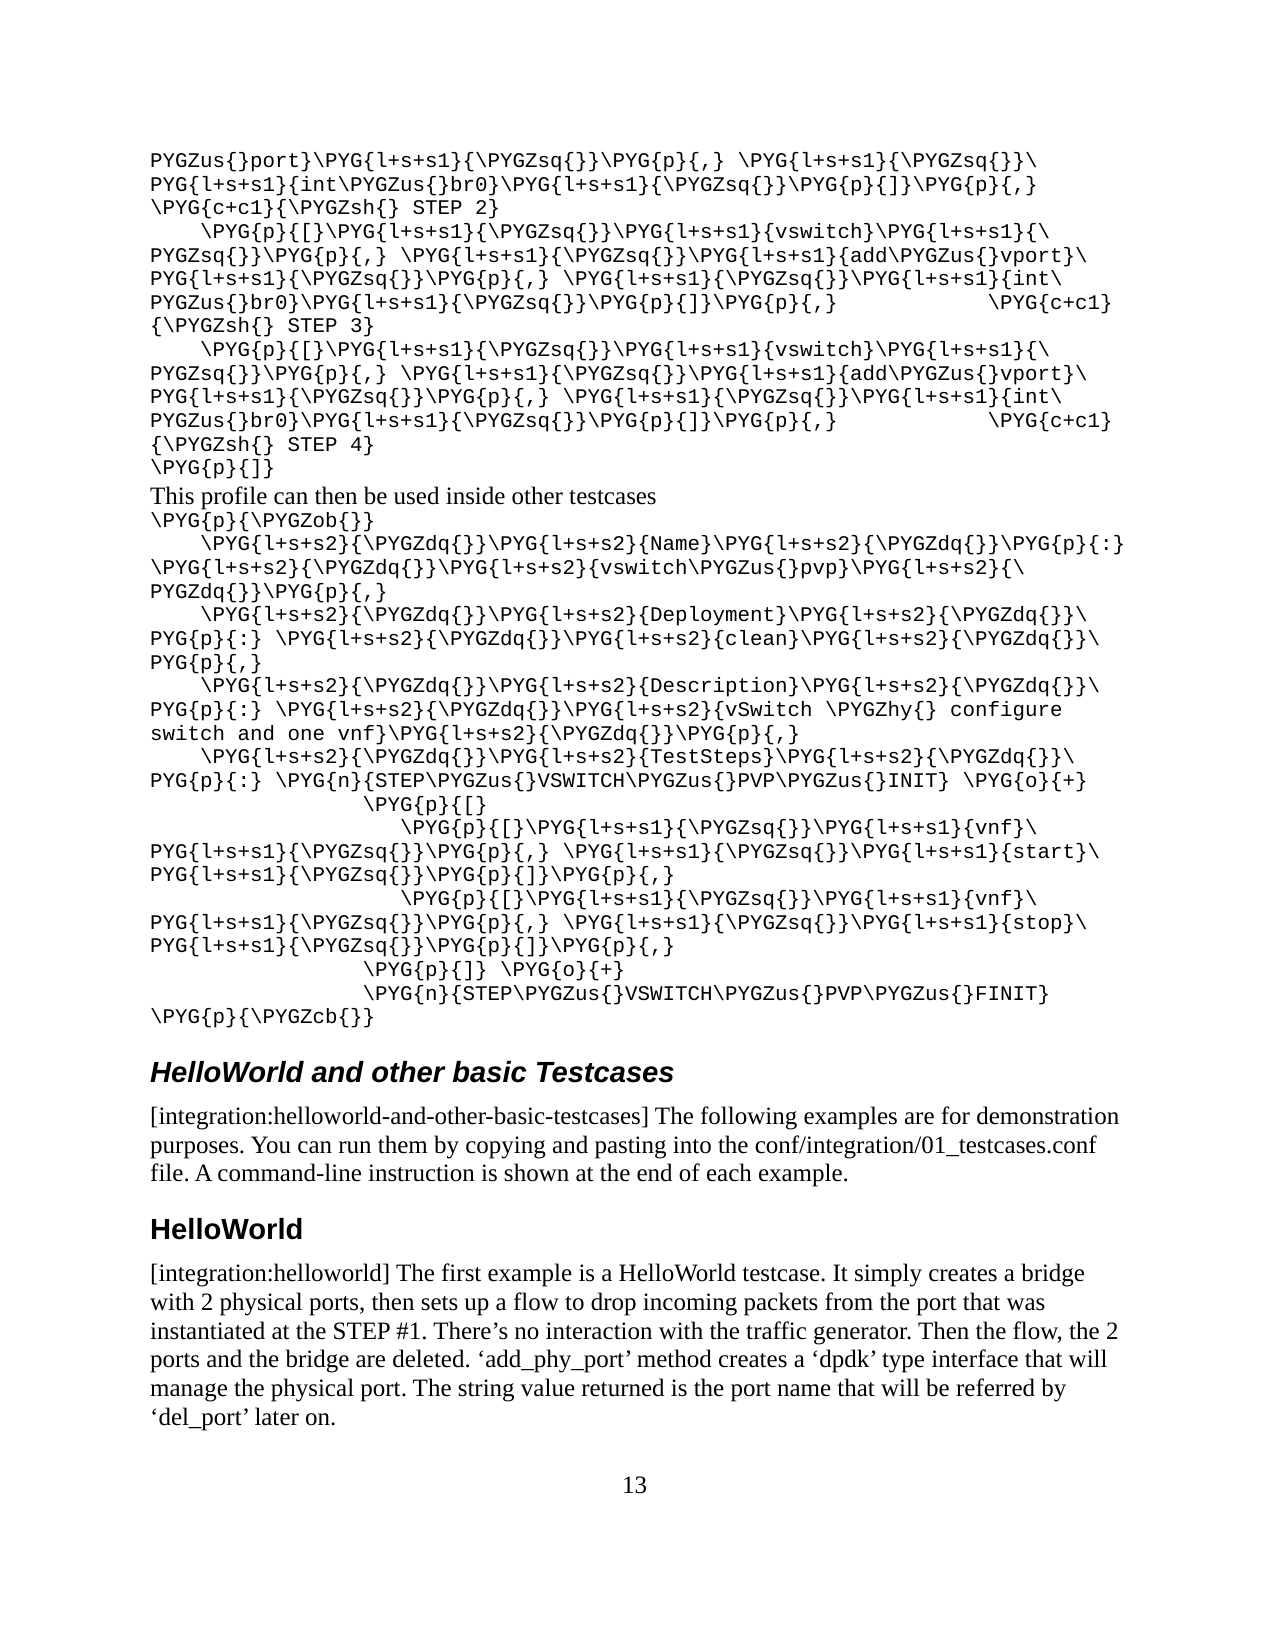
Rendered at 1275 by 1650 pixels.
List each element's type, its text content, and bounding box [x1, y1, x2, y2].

text \PYG{l+s+s2}{\PYGZdq{}}\PYG{l+s+s2}{Name}\PYG{l+s+s2}{\PYGZdq{}}\PYG{p}{:} \PYG{l+s+s2}{\PYGZdq{}}\PYG{l+s+s2}{vswitch\PYGZus{}pvp}\PYG{l+s+s2}{\PYGZdq{}}\PYG{p}{,} [150, 533, 1125, 604]
text \PYG{p}{\PYGZob{}} [150, 510, 1125, 533]
text \PYG{n}{STEP\PYGZus{}VSWITCH\PYGZus{}PVP\PYGZus{}FINIT} [150, 983, 1125, 1006]
subtitle HelloWorld and other basic Testcases [150, 1055, 1125, 1088]
text [integration:helloworld-and-other-basic-testcases] The following examples are for demonstration purposes. You can run them by copying and pasting into the conf/integration/01_testcases.conf file. A command-line instruction is shown at the end of each example. [150, 1101, 1125, 1187]
text \PYG{p}{[}\PYG{l+s+s1}{\PYGZsq{}}\PYG{l+s+s1}{vswitch}\PYG{l+s+s1}{\PYGZsq{}}\PYG{p}{,} \PYG{l+s+s1}{\PYGZsq{}}\PYG{l+s+s1}{add\PYGZus{}vport}\PYG{l+s+s1}{\PYGZsq{}}\PYG{p}{,} \PYG{l+s+s1}{\PYGZsq{}}\PYG{l+s+s1}{int\PYGZus{}br0}\PYG{l+s+s1}{\PYGZsq{}}\PYG{p}{]}\PYG{p}{,} \PYG{c+c1}{\PYGZsh{} STEP 4} [150, 339, 1125, 457]
text \PYG{p}{[}\PYG{l+s+s1}{\PYGZsq{}}\PYG{l+s+s1}{vnf}\PYG{l+s+s1}{\PYGZsq{}}\PYG{p}{,} \PYG{l+s+s1}{\PYGZsq{}}\PYG{l+s+s1}{stop}\PYG{l+s+s1}{\PYGZsq{}}\PYG{p}{]}\PYG{p}{,} [150, 888, 1125, 959]
text \PYG{l+s+s2}{\PYGZdq{}}\PYG{l+s+s2}{Deployment}\PYG{l+s+s2}{\PYGZdq{}}\PYG{p}{:} \PYG{l+s+s2}{\PYGZdq{}}\PYG{l+s+s2}{clean}\PYG{l+s+s2}{\PYGZdq{}}\PYG{p}{,} [150, 604, 1125, 675]
text \PYG{p}{]} \PYG{o}{+} [150, 959, 1125, 983]
text \PYG{p}{\PYGZcb{}} [150, 1006, 1125, 1030]
subtitle HelloWorld [150, 1212, 1125, 1246]
text \PYG{l+s+s2}{\PYGZdq{}}\PYG{l+s+s2}{Description}\PYG{l+s+s2}{\PYGZdq{}}\PYG{p}{:} \PYG{l+s+s2}{\PYGZdq{}}\PYG{l+s+s2}{vSwitch \PYGZhy{} configure switch and one vnf}\PYG{l+s+s2}{\PYGZdq{}}\PYG{p}{,} [150, 675, 1125, 746]
text [integration:helloworld] The first example is a HelloWorld testcase. It simply creates a bridge with 2 physical ports, then sets up a flow to drop incoming packets from the port that was instantiated at the STEP #1. There’s no interaction with the traffic generator. Then the flow, the 2 ports and the bridge are deleted. ‘add_phy_port’ method creates a ‘dpdk’ type interface that will manage the physical port. The string value returned is the port name that will be referred by ‘del_port’ later on. [150, 1258, 1125, 1431]
text \PYG{p}{[}\PYG{l+s+s1}{\PYGZsq{}}\PYG{l+s+s1}{vswitch}\PYG{l+s+s1}{\PYGZsq{}}\PYG{p}{,} \PYG{l+s+s1}{\PYGZsq{}}\PYG{l+s+s1}{add\PYGZus{}vport}\PYG{l+s+s1}{\PYGZsq{}}\PYG{p}{,} \PYG{l+s+s1}{\PYGZsq{}}\PYG{l+s+s1}{int\PYGZus{}br0}\PYG{l+s+s1}{\PYGZsq{}}\PYG{p}{]}\PYG{p}{,} \PYG{c+c1}{\PYGZsh{} STEP 3} [150, 221, 1125, 339]
text \PYG{l+s+s2}{\PYGZdq{}}\PYG{l+s+s2}{TestSteps}\PYG{l+s+s2}{\PYGZdq{}}\PYG{p}{:} \PYG{n}{STEP\PYGZus{}VSWITCH\PYGZus{}PVP\PYGZus{}INIT} \PYG{o}{+} [150, 746, 1125, 793]
text PYGZus{}port}\PYG{l+s+s1}{\PYGZsq{}}\PYG{p}{,} \PYG{l+s+s1}{\PYGZsq{}}\PYG{l+s+s1}{int\PYGZus{}br0}\PYG{l+s+s1}{\PYGZsq{}}\PYG{p}{]}\PYG{p}{,} \PYG{c+c1}{\PYGZsh{} STEP 2} [150, 150, 1125, 221]
text \PYG{p}{]} [150, 457, 1125, 481]
text This profile can then be used inside other testcases [150, 481, 1125, 510]
text \PYG{p}{[} [150, 793, 1125, 817]
text \PYG{p}{[}\PYG{l+s+s1}{\PYGZsq{}}\PYG{l+s+s1}{vnf}\PYG{l+s+s1}{\PYGZsq{}}\PYG{p}{,} \PYG{l+s+s1}{\PYGZsq{}}\PYG{l+s+s1}{start}\PYG{l+s+s1}{\PYGZsq{}}\PYG{p}{]}\PYG{p}{,} [150, 817, 1125, 888]
